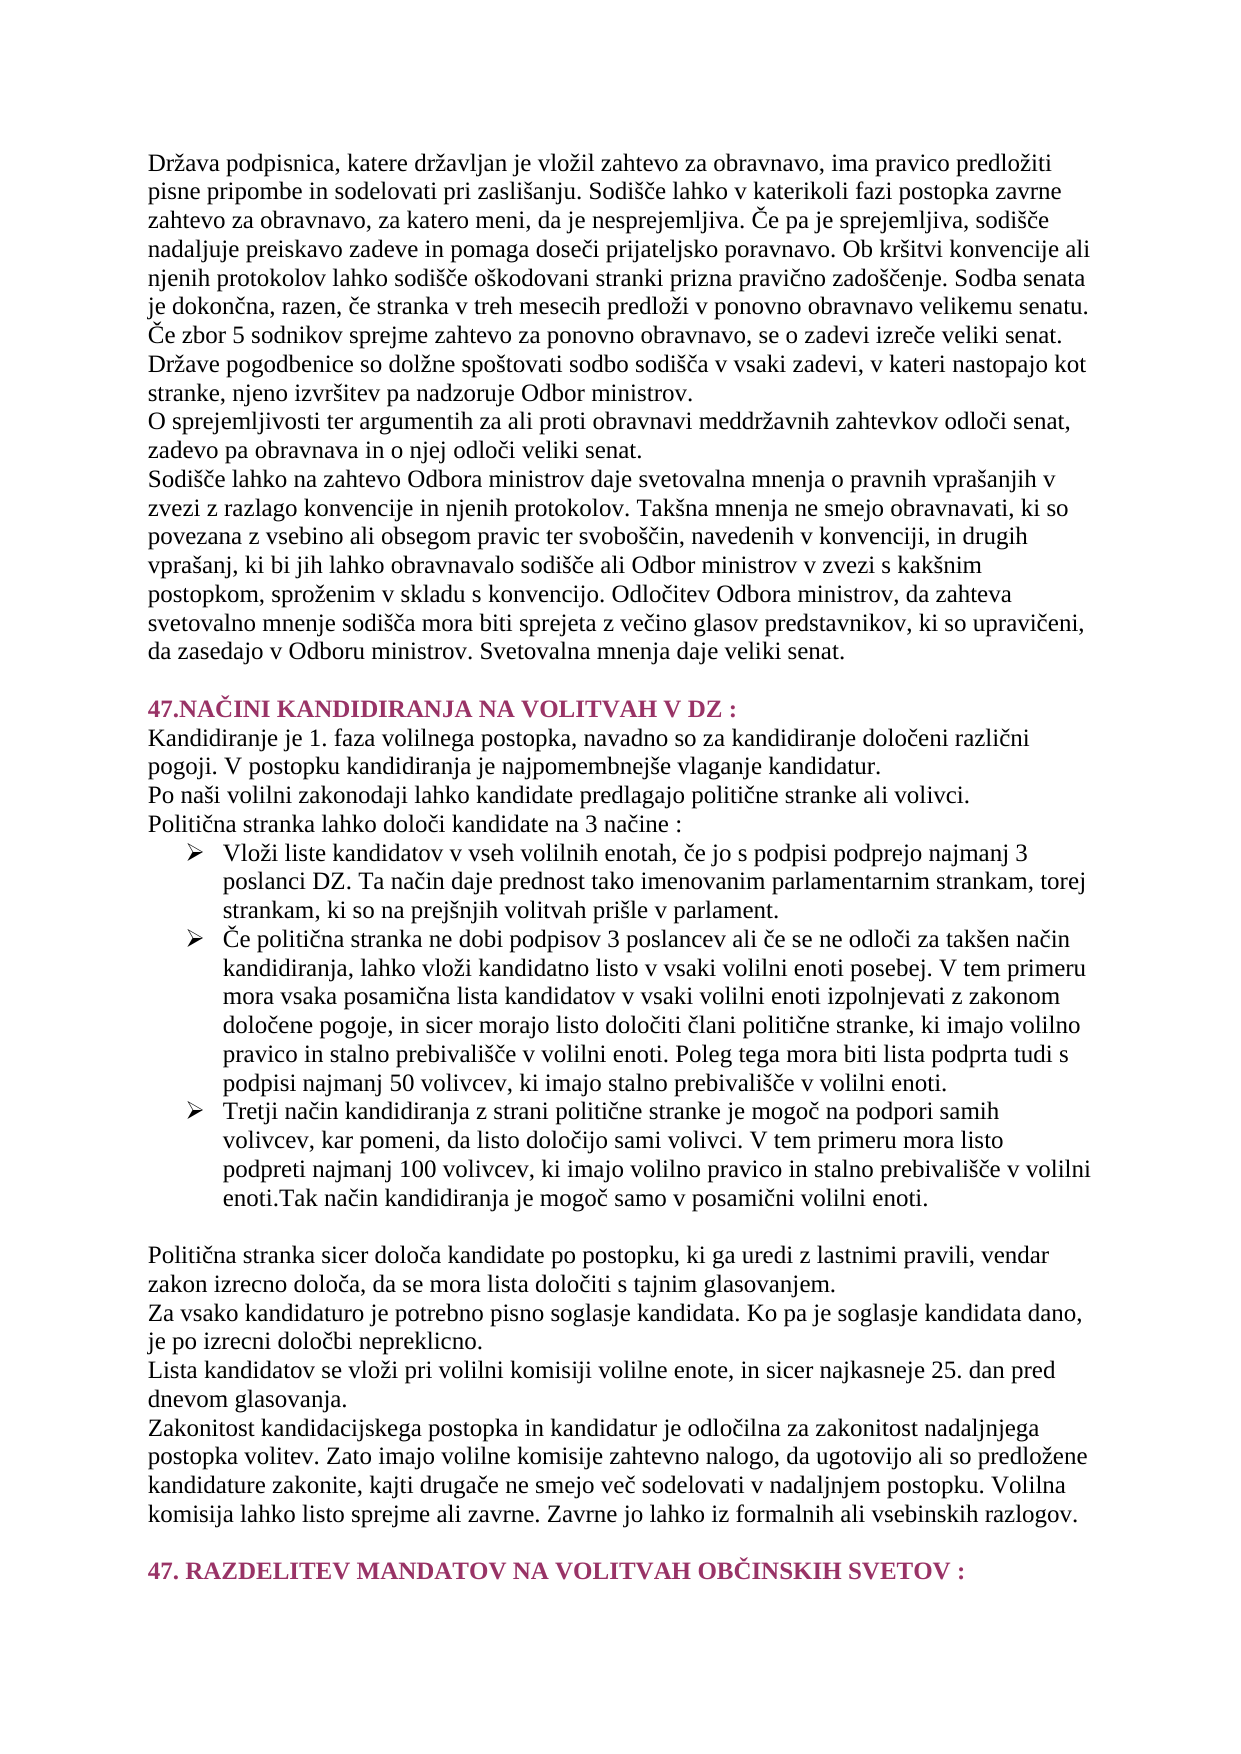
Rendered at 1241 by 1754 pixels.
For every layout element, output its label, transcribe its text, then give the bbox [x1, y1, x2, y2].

text Države pogodbenice so dolžne spoštovati sodbo sodišča v vsaki zadevi, v kateri nastopajo kot stranke, njeno izvršitev pa nadzoruje Odbor ministrov. [148, 349, 1093, 406]
text Politična stranka lahko določi kandidate na 3 načine : [148, 809, 1093, 838]
text O sprejemljivosti ter argumentih za ali proti obravnavi meddržavnih zahtevkov odloči senat, zadevo pa obravnava in o njej odloči veliki senat. [148, 406, 1093, 464]
text 47.NAČINI KANDIDIRANJA NA VOLITVAH V DZ : [148, 694, 1093, 723]
text Zakonitost kandidacijskega postopka in kandidatur je odločilna za zakonitost nadaljnjega postopka volitev. Zato imajo volilne komisije zahtevno nalogo, da ugotovijo ali so predložene kandidature zakonite, kajti drugače ne smejo več sodelovati v nadaljnjem postopku. Volilna komisija lahko listo sprejme ali zavrne. Zavrne jo lahko iz formalnih ali vsebinskih razlogov. [148, 1413, 1093, 1528]
text Politična stranka sicer določa kandidate po postopku, ki ga uredi z lastnimi pravili, vendar zakon izrecno določa, da se mora lista določiti s tajnim glasovanjem. [148, 1240, 1093, 1298]
text Sodišče lahko na zahtevo Odbora ministrov daje svetovalna mnenja o pravnih vprašanjih v zvezi z razlago konvencije in njenih protokolov. Takšna mnenja ne smejo obravnavati, ki so povezana z vsebino ali obsegom pravic ter svoboščin, navedenih v konvenciji, in drugih vprašanj, ki bi jih lahko obravnavalo sodišče ali Odbor ministrov v zvezi s kakšnim postopkom, sproženim v skladu s konvencijo. Odločitev Odbora ministrov, da zahteva svetovalno mnenje sodišča mora biti sprejeta z večino glasov predstavnikov, ki so upravičeni, da zasedajo v Odboru ministrov. Svetovalna mnenja daje veliki senat. [148, 464, 1093, 665]
list Če politična stranka ne dobi podpisov 3 poslancev ali če se ne odloči za takšen način kandidiranja, lahko vloži kandidatno listo v vsaki volilni enoti posebej. V tem primeru mora vsaka posamična lista kandidatov v vsaki volilni enoti izpolnjevati z zakonom določene pogoje, in sicer morajo listo določiti člani politične stranke, ki imajo volilno pravico in stalno prebivališče v volilni enoti. Poleg tega mora biti lista podprta tudi s podpisi najmanj 50 volivcev, ki imajo stalno prebivališče v volilni enoti. [185, 924, 1093, 1096]
text Kandidiranje je 1. faza volilnega postopka, navadno so za kandidiranje določeni različni pogoji. V postopku kandidiranja je najpomembnejše vlaganje kandidatur. [148, 723, 1093, 780]
list Tretji način kandidiranja z strani politične stranke je mogoč na podpori samih volivcev, kar pomeni, da listo določijo sami volivci. V tem primeru mora listo podpreti najmanj 100 volivcev, ki imajo volilno pravico in stalno prebivališče v volilni enoti.Tak način kandidiranja je mogoč samo v posamični volilni enoti. [185, 1096, 1093, 1211]
text Za vsako kandidaturo je potrebno pisno soglasje kandidata. Ko pa je soglasje kandidata dano, je po izrecni določbi nepreklicno. [148, 1298, 1093, 1355]
text Država podpisnica, katere državljan je vložil zahtevo za obravnavo, ima pravico predložiti pisne pripombe in sodelovati pri zaslišanju. Sodišče lahko v katerikoli fazi postopka zavrne zahtevo za obravnavo, za katero meni, da je nesprejemljiva. Če pa je sprejemljiva, sodišče nadaljuje preiskavo zadeve in pomaga doseči prijateljsko poravnavo. Ob kršitvi konvencije ali njenih protokolov lahko sodišče oškodovani stranki prizna pravično zadoščenje. Sodba senata je dokončna, razen, če stranka v treh mesecih predloži v ponovno obravnavo velikemu senatu. Če zbor 5 sodnikov sprejme zahtevo za ponovno obravnavo, se o zadevi izreče veliki senat. [148, 148, 1093, 349]
text Lista kandidatov se vloži pri volilni komisiji volilne enote, in sicer najkasneje 25. dan pred dnevom glasovanja. [148, 1355, 1093, 1413]
list Vloži liste kandidatov v vseh volilnih enotah, če jo s podpisi podprejo najmanj 3 poslanci DZ. Ta način daje prednost tako imenovanim parlamentarnim strankam, torej strankam, ki so na prejšnjih volitvah prišle v parlament. [185, 838, 1093, 924]
text 47. RAZDELITEV MANDATOV NA VOLITVAH OBČINSKIH SVETOV : [148, 1556, 1093, 1585]
text Po naši volilni zakonodaji lahko kandidate predlagajo politične stranke ali volivci. [148, 780, 1093, 809]
